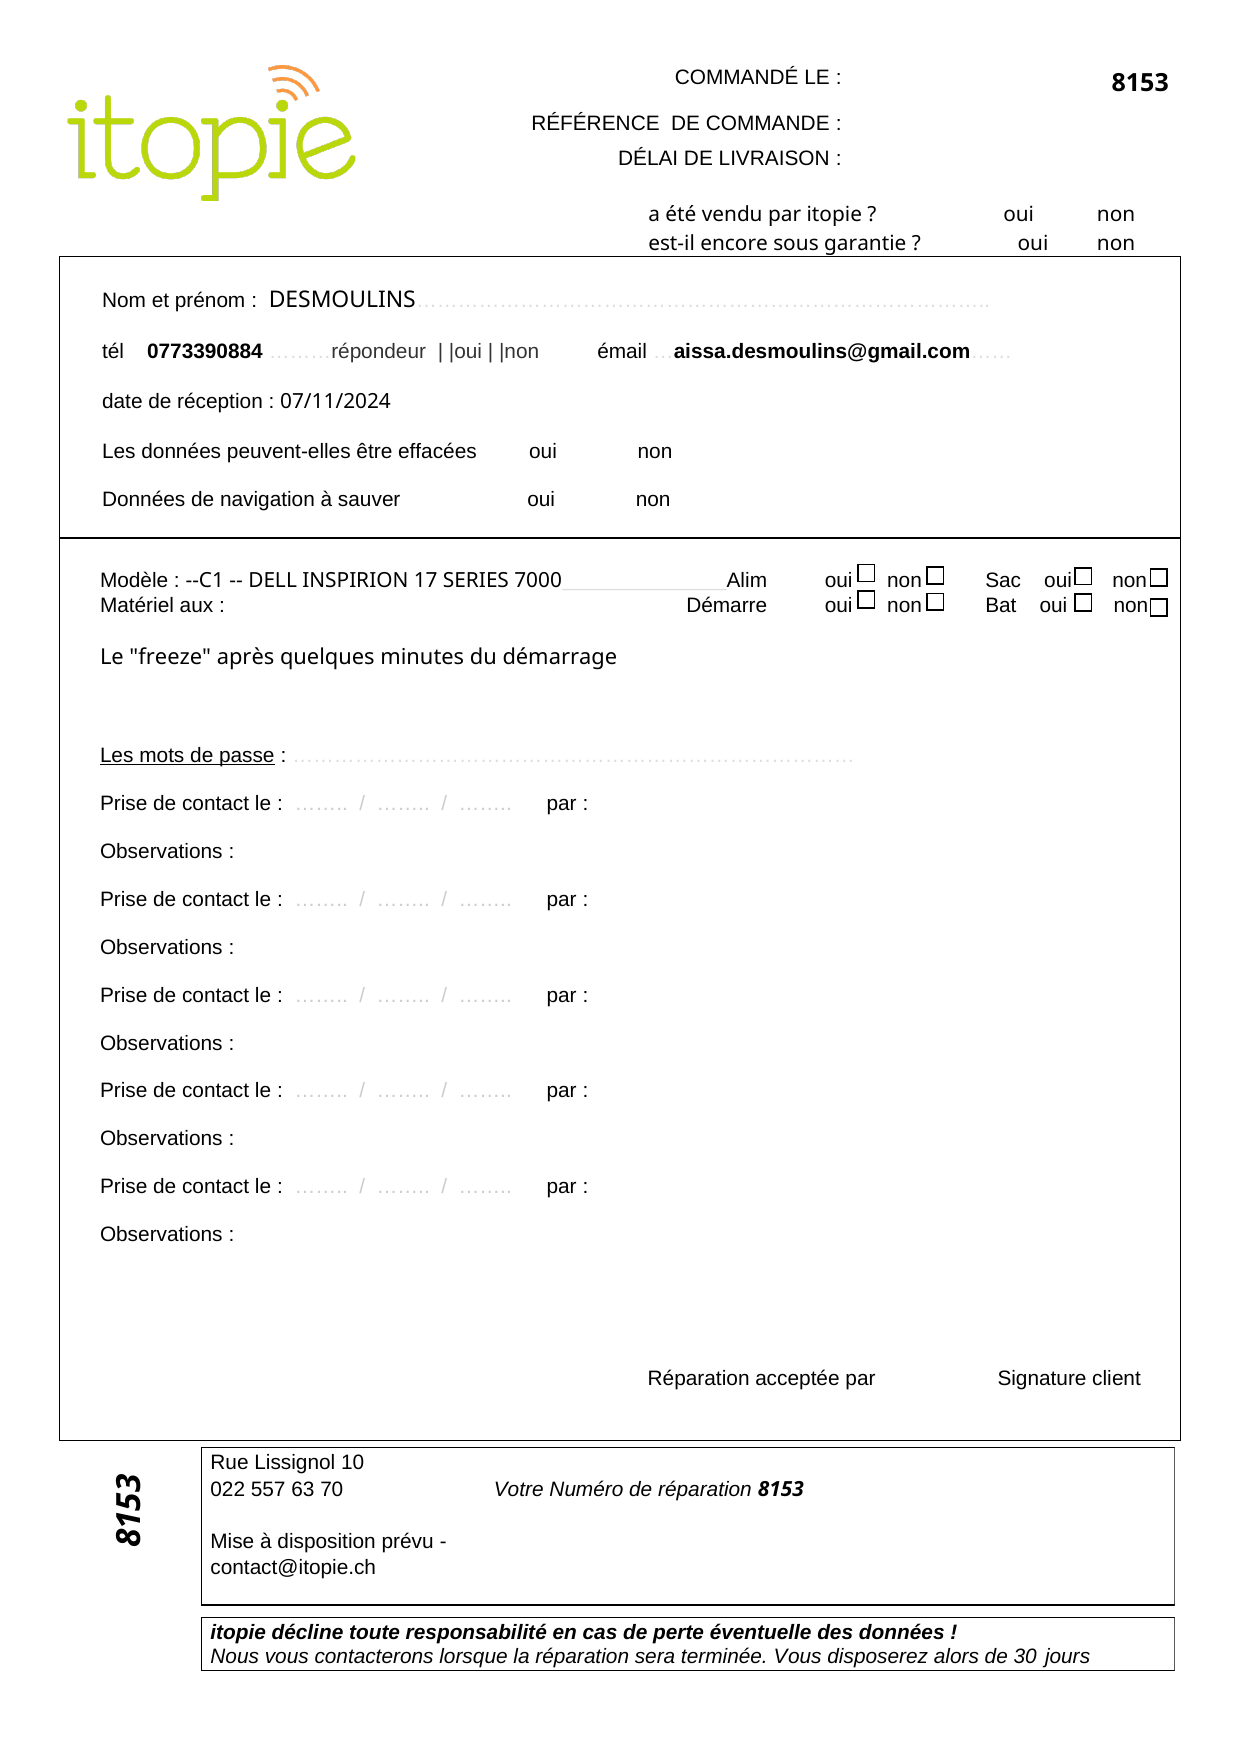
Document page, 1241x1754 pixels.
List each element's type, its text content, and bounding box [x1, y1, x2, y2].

text Prise de contact le : …….. / …….. / …….. par : [60, 979, 1180, 1006]
text Le "freeze" après quelques minutes du démarrage [60, 638, 1180, 671]
text a été vendu par itopie ? oui non [59, 199, 1181, 228]
text Observations : [60, 836, 1180, 863]
table_header 8153 [59, 1441, 195, 1677]
text est-il encore sous garantie ? oui non [59, 228, 1181, 256]
table_header Rue Lissignol 10 022 557 63 70 Votre Numéro de réparation 8153 Mise à disposition prévu - contact@itopie.ch [195, 1441, 1180, 1611]
table_cell itopie décline toute responsabilité en cas de perte éventuelle des données ! Nous vous contacterons lorsque la réparation sera terminée. Vous disposerez alors de 30 jours [195, 1611, 1180, 1677]
table_header COMMANDÉ LE : [490, 59, 847, 104]
text Prise de contact le : …….. / …….. / …….. par : [60, 1075, 1180, 1102]
table_cell RÉFÉRENCE DE COMMANDE : [490, 105, 847, 140]
text Les mots de passe : ……………………………………………………………………… [60, 740, 1180, 767]
table_cell [847, 105, 1180, 140]
table_header 8153 [847, 59, 1180, 104]
table_cell DÉLAI DE LIVRAISON : [490, 140, 847, 175]
text Données de navigation à sauver oui non [60, 484, 1180, 511]
text Prise de contact le : …….. / …….. / …….. par : [60, 788, 1180, 815]
text Matériel aux : Démarre oui non Bat oui non [60, 590, 1180, 617]
text Les données peuvent-elles être effacées oui non [60, 436, 1180, 463]
text date de réception : 07/11/2024 [60, 383, 1180, 415]
text Observations : [60, 1027, 1180, 1054]
text tél 0773390884 ………répondeur | |oui | |non émail …aissa.desmoulins@gmail.com…… [60, 335, 1180, 362]
text Modèle : --C1 -- DELL INSPIRION 17 SERIES 7000 Alim oui non Sac oui non [948, 562, 1180, 590]
text Réparation acceptée par Signature client [60, 1363, 1180, 1390]
picture [67, 65, 356, 201]
text Observations : [60, 1219, 1180, 1246]
text Observations : [60, 1123, 1180, 1150]
table_cell [847, 140, 1180, 175]
text Nom et prénom : DESMOULINS……………………………………………………………………….. [60, 280, 1180, 314]
text Prise de contact le : …….. / …….. / …….. par : [60, 883, 1180, 911]
text Observations : [60, 931, 1180, 958]
text Prise de contact le : …….. / …….. / …….. par : [60, 1171, 1180, 1198]
text Modèle : --C1 -- DELL INSPIRION 17 SERIES 7000 Alim oui non Sac oui non [60, 562, 856, 590]
